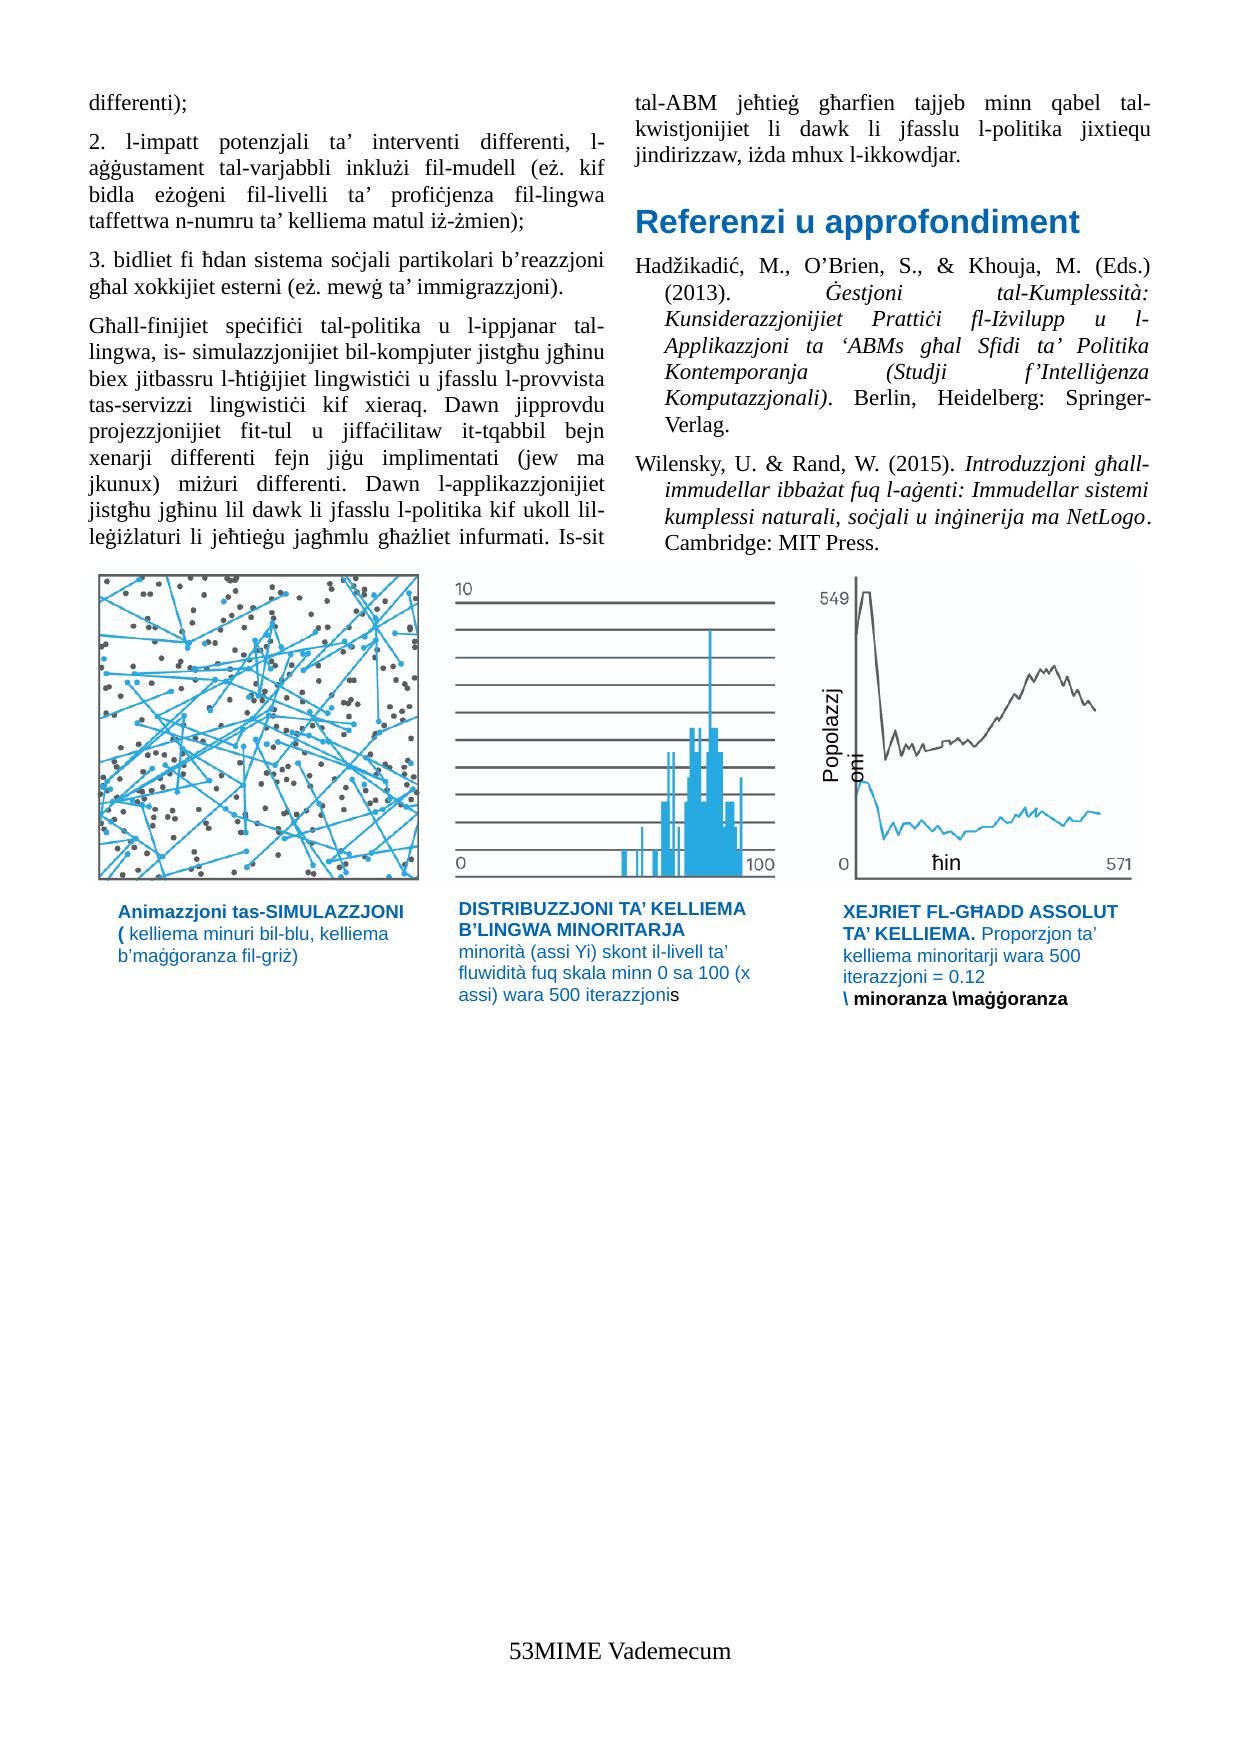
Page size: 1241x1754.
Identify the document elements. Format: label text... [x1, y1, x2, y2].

subtitle Referenzi u approfondiment [635, 201, 1152, 240]
text 2. l-impatt potenzjali ta’ interventi differenti, l-aġġustament tal-varjabbli inklużi fil-mudell (eż. kif bidla eżoġeni fil-livelli ta’ profiċjenza fil-lingwa taffettwa n-numru ta’ kelliema matul iż-żmien); [88, 128, 605, 233]
text 3. bidliet fi ħdan sistema soċjali partikolari b’reazzjoni għal xokkijiet esterni (eż. mewġ ta’ immigrazzjoni). [88, 246, 605, 299]
text Wilensky, U. & Rand, W. (2015). Introduzzjoni għall-immudellar ibbażat fuq l-aġenti: Immudellar sistemi kumplessi naturali, soċjali u inġinerija ma NetLogo. Cambridge: MIT Press. [635, 450, 1152, 556]
text Hadžikadić, M., O’Brien, S., & Khouja, M. (Eds.) (2013). Ġestjoni tal-Kumplessità: Kunsiderazzjonijiet Prattiċi fl-Iżvilupp u l-Applikazzjoni ta ‘ABMs għal Sfidi ta’ Politika Kontemporanja (Studji f’Intelliġenza Komputazzjonali). Berlin, Heidelberg: Springer-Verlag. [635, 253, 1152, 437]
text tal-ABM jeħtieġ għarfien tajjeb minn qabel tal-kwistjonijiet li dawk li jfasslu l-politika jixtiequ jindirizzaw, iżda mhux l-ikkowdjar. [635, 88, 1152, 168]
text differenti); [88, 88, 605, 115]
text Għall-finijiet speċifiċi tal-politika u l-ippjanar tal-lingwa, is- simulazzjonijiet bil-kompjuter jistgħu jgħinu biex jitbassru l-ħtiġijiet lingwistiċi u jfasslu l-provvista tas-servizzi lingwistiċi kif xieraq. Dawn jipprovdu projezzjonijiet fit-tul u jiffaċilitaw it-tqabbil bejn xenarji differenti fejn jiġu implimentati (jew ma jkunux) miżuri differenti. Dawn l-applikazzjonijiet jistgħu jgħinu lil dawk li jfasslu l-politika kif ukoll lil-leġiżlaturi li jeħtieġu jagħmlu għażliet infurmati. Is-sit [88, 312, 605, 549]
picture [88, 568, 1143, 887]
